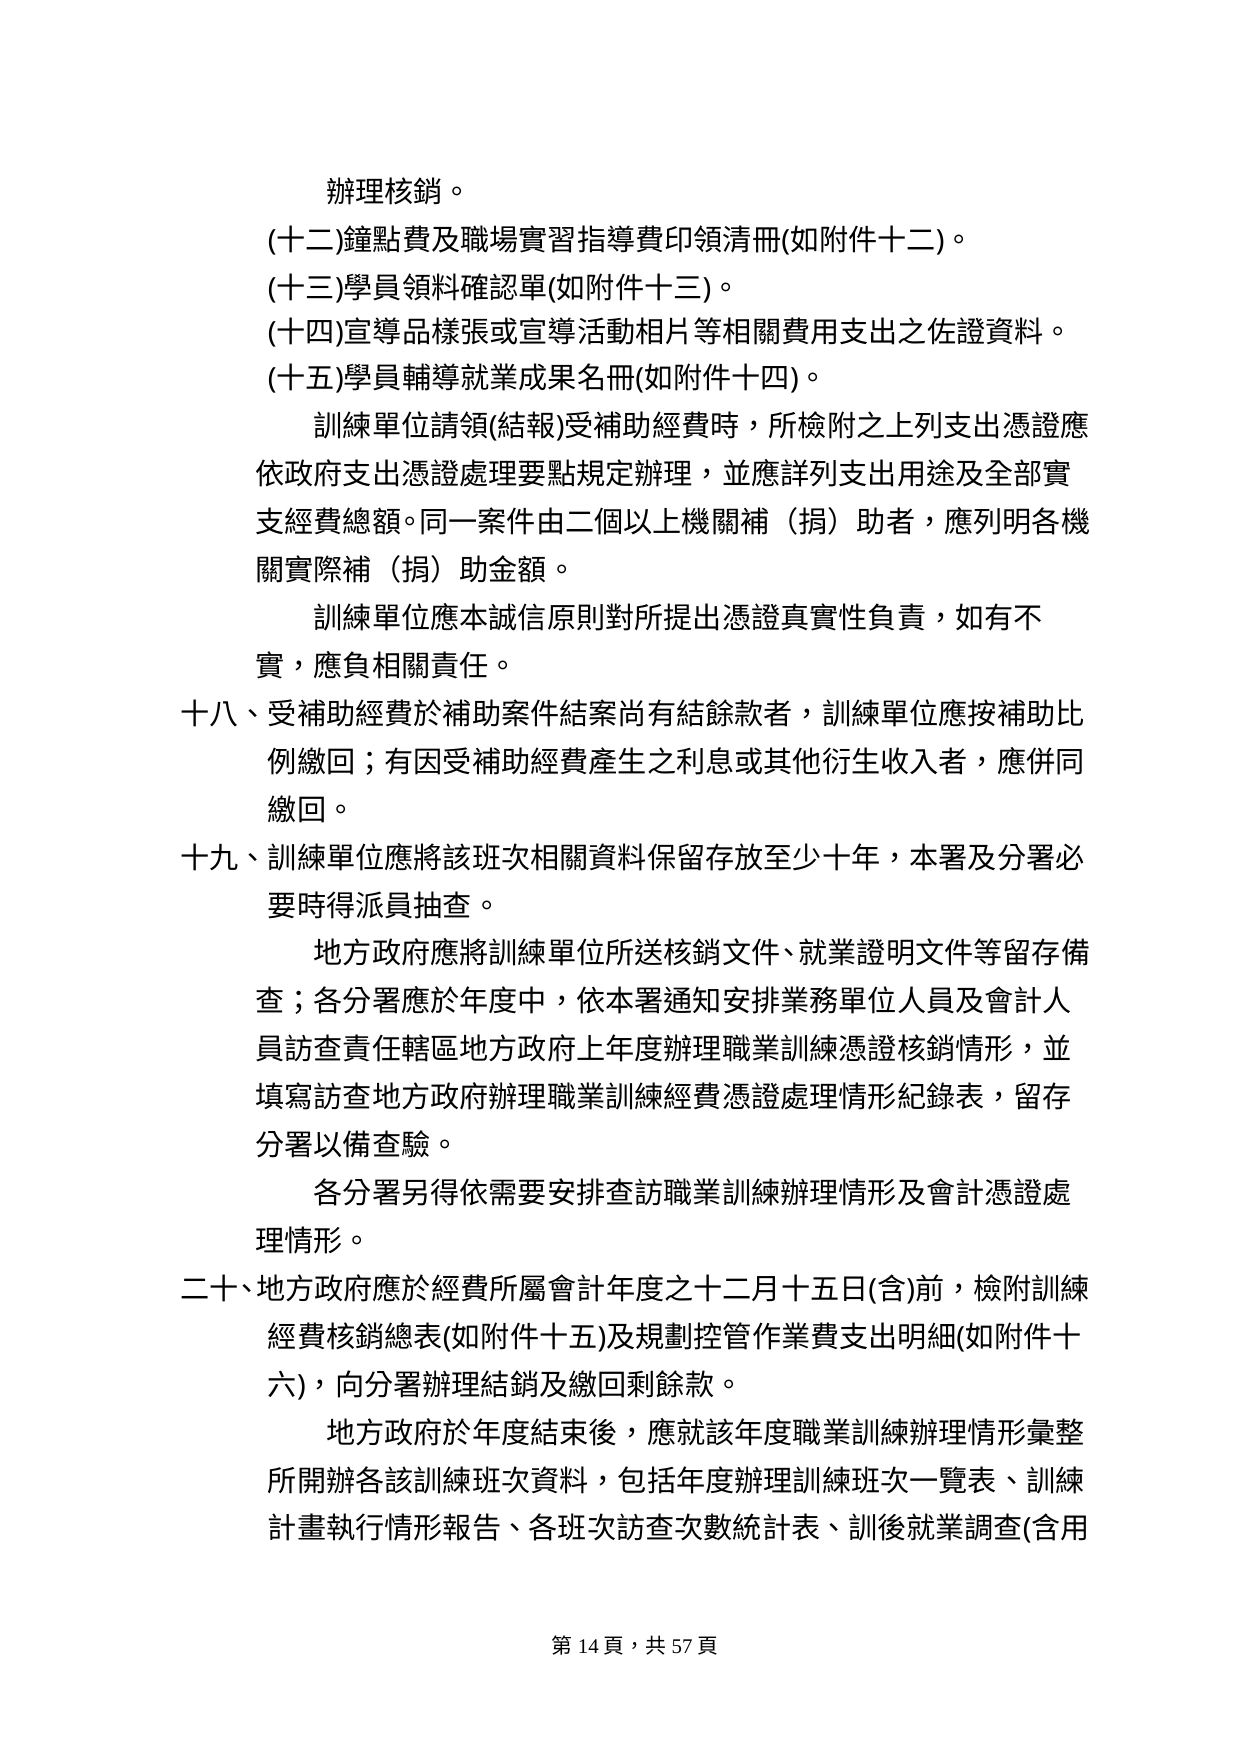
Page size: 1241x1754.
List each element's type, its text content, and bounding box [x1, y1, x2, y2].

table_cell 辦理核銷。 (十二)鐘點費及職場實習指導費印領清冊(如附件十二)。 (十三)學員領料確認單(如附件十三)。 (十四)宣導品樣張或宣導活動相片等相關費用支出之佐證資料。 (十五)學員輔導就業成果名冊(如附件十四)。 訓練單位請領(結報)受補助經費時，所檢附之上列支出憑證應依政府支出憑證處理要點規定辦理，並應詳列支出用途及全部實支經費總額。同一案件由二個以上機關補（捐）助者，應列明各機關實際補（捐）助金額。 訓練單位應本誠信原則對所提出憑證真實性負責，如有不實，應負相關責任。 十八、受補助經費於補助案件結案尚有結餘款者，訓練單位應按補助比例繳回；有因受補助經費產生之利息或其他衍生收入者，應併同繳回。 十九、訓練單位應將該班次相關資料保留存放至少十年，本署及分署必要時得派員抽查。 地方政府應將訓練單位所送核銷文件、就業證明文件等留存備查；各分署應於年度中，依本署通知安排業務單位人員及會計人員訪查責任轄區地方政府上年度辦理職業訓練憑證核銷情形，並填寫訪查地方政府辦理職業訓練經費憑證處理情形紀錄表，留存分署以備查驗。 各分署另得依需要安排查訪職業訓練辦理情形及會計憑證處理情形。 [177, 165, 1093, 1261]
table_cell 二十、地方政府應於經費所屬會計年度之十二月十五日(含)前，檢附訓練經費核銷總表(如附件十五)及規劃控管作業費支出明細(如附件十六)，向分署辦理結銷及繳回剩餘款。 地方政府於年度結束後，應就該年度職業訓練辦理情形彙整所開辦各該訓練班次資料，包括年度辦理訓練班次一覽表、訓練計畫執行情形報告、各班次訪查次數統計表、訓後就業調查(含用人單位僱用情形、不僱用原因及分析、學員不留任原因及分析等)、檢討與建議等事項，製成結案報告書，並於次年二月底前函送轄區分署。 本署補助地方政府辦理本計畫之經費採就地審計方式辦理，地方政府應將憑證獨立裝訂成冊，並依會計法規定妥善保管。 [177, 1261, 1093, 1548]
